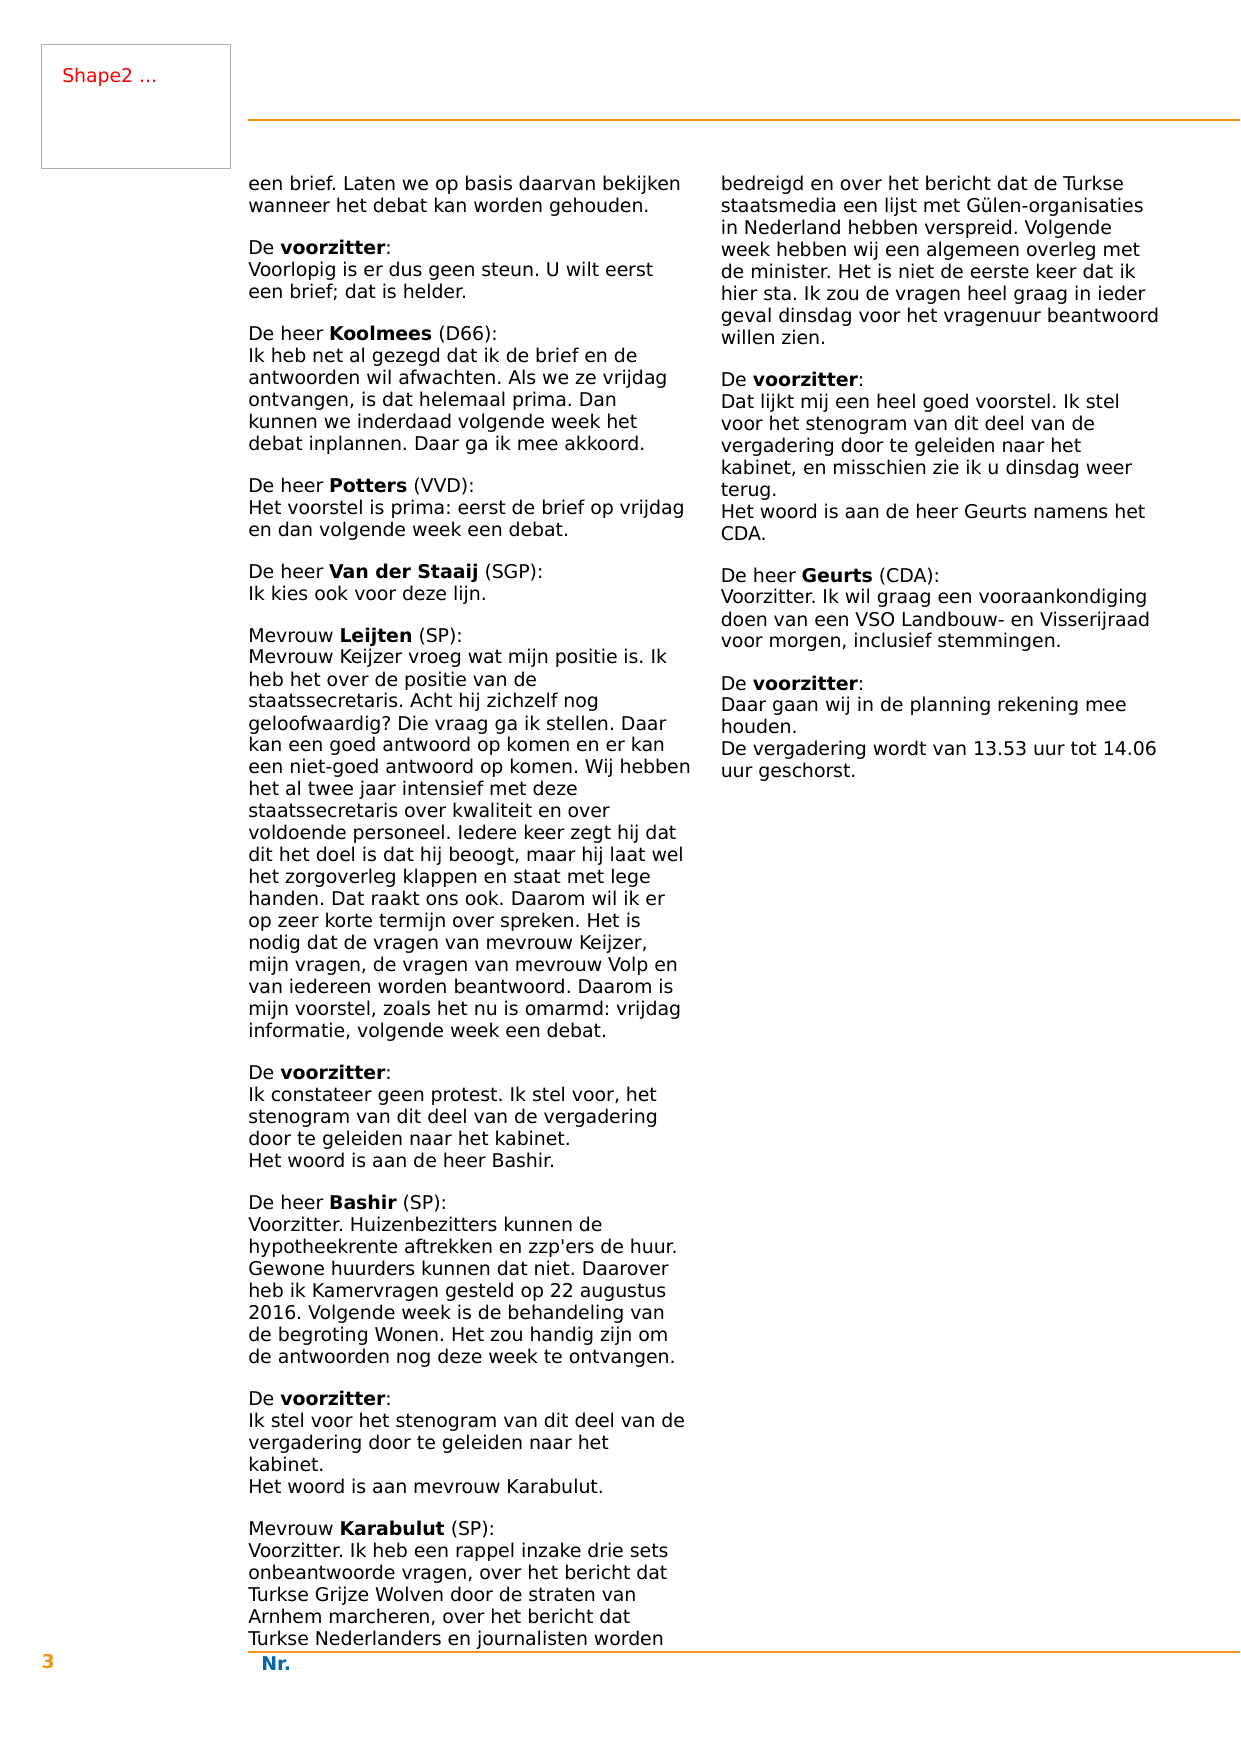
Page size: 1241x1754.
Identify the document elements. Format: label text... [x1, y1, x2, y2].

text Het woord is aan mevrouw Karabulut. [248, 1476, 691, 1498]
text Ik constateer geen protest. Ik stel voor, het stenogram van dit deel van de vergadering door te geleiden naar het kabinet. [248, 1084, 691, 1150]
text Het woord is aan de heer Geurts namens het CDA. [721, 501, 1163, 544]
text De vergadering wordt van 13.53 uur tot 14.06 uur geschorst. [721, 738, 1163, 782]
text De voorzitter: [248, 237, 691, 259]
text Daar gaan wij in de planning rekening mee houden. [721, 694, 1163, 738]
text Mevrouw Leijten (SP): [248, 624, 691, 646]
text Mevrouw Karabulut (SP): [248, 1518, 691, 1540]
text Voorzitter. Ik wil graag een vooraankondiging doen van een VSO Landbouw- en Visserijraad voor morgen, inclusief stemmingen. [721, 586, 1163, 652]
text Het woord is aan de heer Bashir. [248, 1150, 691, 1172]
text Voorzitter. Ik heb een rappel inzake drie sets onbeantwoorde vragen, over het bericht dat Turkse Grijze Wolven door de straten van Arnhem marcheren, over het bericht dat Turkse Nederlanders en journalisten worden [248, 1540, 691, 1649]
text bedreigd en over het bericht dat de Turkse staatsmedia een lijst met Gülen-organisaties in Nederland hebben verspreid. Volgende week hebben wij een algemeen overleg met de minister. Het is niet de eerste keer dat ik hier sta. Ik zou de vragen heel graag in ieder geval dinsdag voor het vragenuur beantwoord willen zien. [721, 173, 1163, 349]
text Ik kies ook voor deze lijn. [248, 582, 691, 604]
text De voorzitter: [248, 1388, 691, 1410]
text Dat lijkt mij een heel goed voorstel. Ik stel voor het stenogram van dit deel van de vergadering door te geleiden naar het kabinet, en misschien zie ik u dinsdag weer terug. [721, 391, 1163, 501]
text Ik stel voor het stenogram van dit deel van de vergadering door te geleiden naar het kabinet. [248, 1410, 691, 1476]
text Het voorstel is prima: eerst de brief op vrijdag en dan volgende week een debat. [248, 497, 691, 541]
text De voorzitter: [248, 1062, 691, 1084]
text Voorzitter. Huizenbezitters kunnen de hypotheekrente aftrekken en zzp'ers de huur. Gewone huurders kunnen dat niet. Daarover heb ik Kamervragen gesteld op 22 augustus 2016. Volgende week is de behandeling van de begroting Wonen. Het zou handig zijn om de antwoorden nog deze week te ontvangen. [248, 1214, 691, 1368]
text Ik heb net al gezegd dat ik de brief en de antwoorden wil afwachten. Als we ze vrijdag ontvangen, is dat helemaal prima. Dan kunnen we inderdaad volgende week het debat inplannen. Daar ga ik mee akkoord. [248, 345, 691, 454]
text De voorzitter: [721, 672, 1163, 694]
text een brief. Laten we op basis daarvan bekijken wanneer het debat kan worden gehouden. [248, 173, 691, 217]
text Mevrouw Keijzer vroeg wat mijn positie is. Ik heb het over de positie van de staatssecretaris. Acht hij zichzelf nog geloofwaardig? Die vraag ga ik stellen. Daar kan een goed antwoord op komen en er kan een niet-goed antwoord op komen. Wij hebben het al twee jaar intensief met deze staatssecretaris over kwaliteit en over voldoende personeel. Iedere keer zegt hij dat dit het doel is dat hij beoogt, maar hij laat wel het zorgoverleg klappen en staat met lege handen. Dat raakt ons ook. Daarom wil ik er op zeer korte termijn over spreken. Het is nodig dat de vragen van mevrouw Keijzer, mijn vragen, de vragen van mevrouw Volp en van iedereen worden beantwoord. Daarom is mijn voorstel, zoals het nu is omarmd: vrijdag informatie, volgende week een debat. [248, 646, 691, 1042]
text De heer Geurts (CDA): [721, 564, 1163, 586]
text Voorlopig is er dus geen steun. U wilt eerst een brief; dat is helder. [248, 259, 691, 303]
text De heer Bashir (SP): [248, 1192, 691, 1214]
text De heer Van der Staaij (SGP): [248, 561, 691, 582]
text De heer Potters (VVD): [248, 474, 691, 497]
text De heer Koolmees (D66): [248, 323, 691, 345]
text De voorzitter: [721, 369, 1163, 391]
